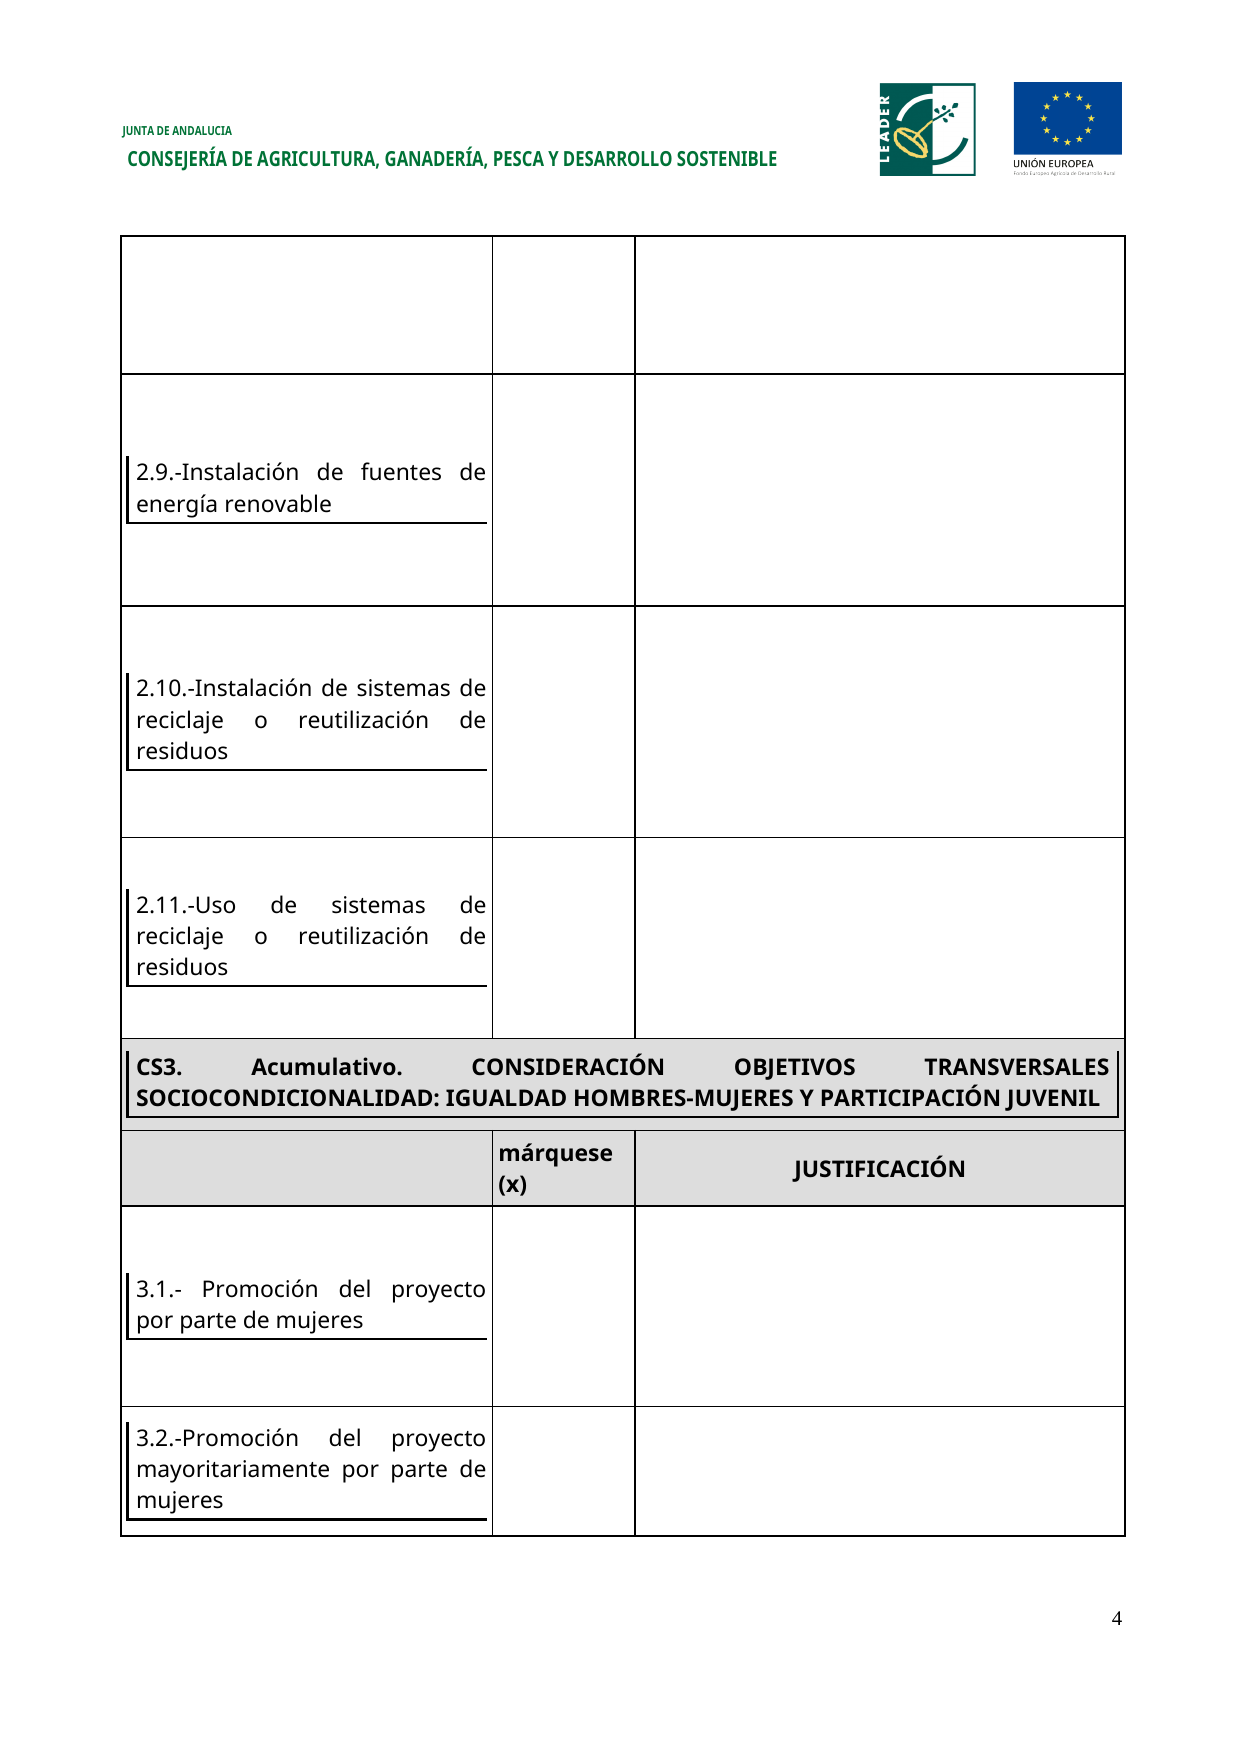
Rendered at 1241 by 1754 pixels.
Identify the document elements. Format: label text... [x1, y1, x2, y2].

table_cell [493, 607, 634, 837]
table_cell CS3. Acumulativo. CONSIDERACIÓN OBJETIVOS TRANSVERSALES SOCIOCONDICIONALIDAD: IGUALDAD HOMBRES-MUJERES Y PARTICIPACIÓN JUVENIL [122, 1039, 1124, 1130]
table_cell [493, 1407, 634, 1535]
picture [1013, 82, 1122, 176]
table_cell [636, 607, 1124, 837]
table_cell 2.11.-Uso de sistemas de reciclaje o reutilización de residuos [122, 838, 492, 1037]
table_cell [493, 1207, 634, 1406]
table_cell 3.2.-Promoción del proyecto mayoritariamente por parte de mujeres [122, 1407, 492, 1535]
table_cell [636, 375, 1124, 605]
table_cell [636, 1207, 1124, 1406]
table_cell [636, 237, 1124, 373]
table_cell 2.10.-Instalación de sistemas de reciclaje o reutilización de residuos [122, 607, 492, 837]
table_cell márquese (x) [493, 1131, 634, 1205]
table_cell 3.1.- Promoción del proyecto por parte de mujeres [122, 1207, 492, 1406]
table_cell [122, 1131, 492, 1205]
table_cell [122, 237, 492, 373]
table_cell [636, 838, 1124, 1037]
table_cell [493, 237, 634, 373]
table_cell [493, 375, 634, 605]
table_cell [493, 838, 634, 1037]
table_cell JUSTIFICACIÓN [636, 1131, 1124, 1205]
table_cell [636, 1407, 1124, 1535]
table_cell 2.9.-Instalación de fuentes de energía renovable [122, 375, 492, 605]
